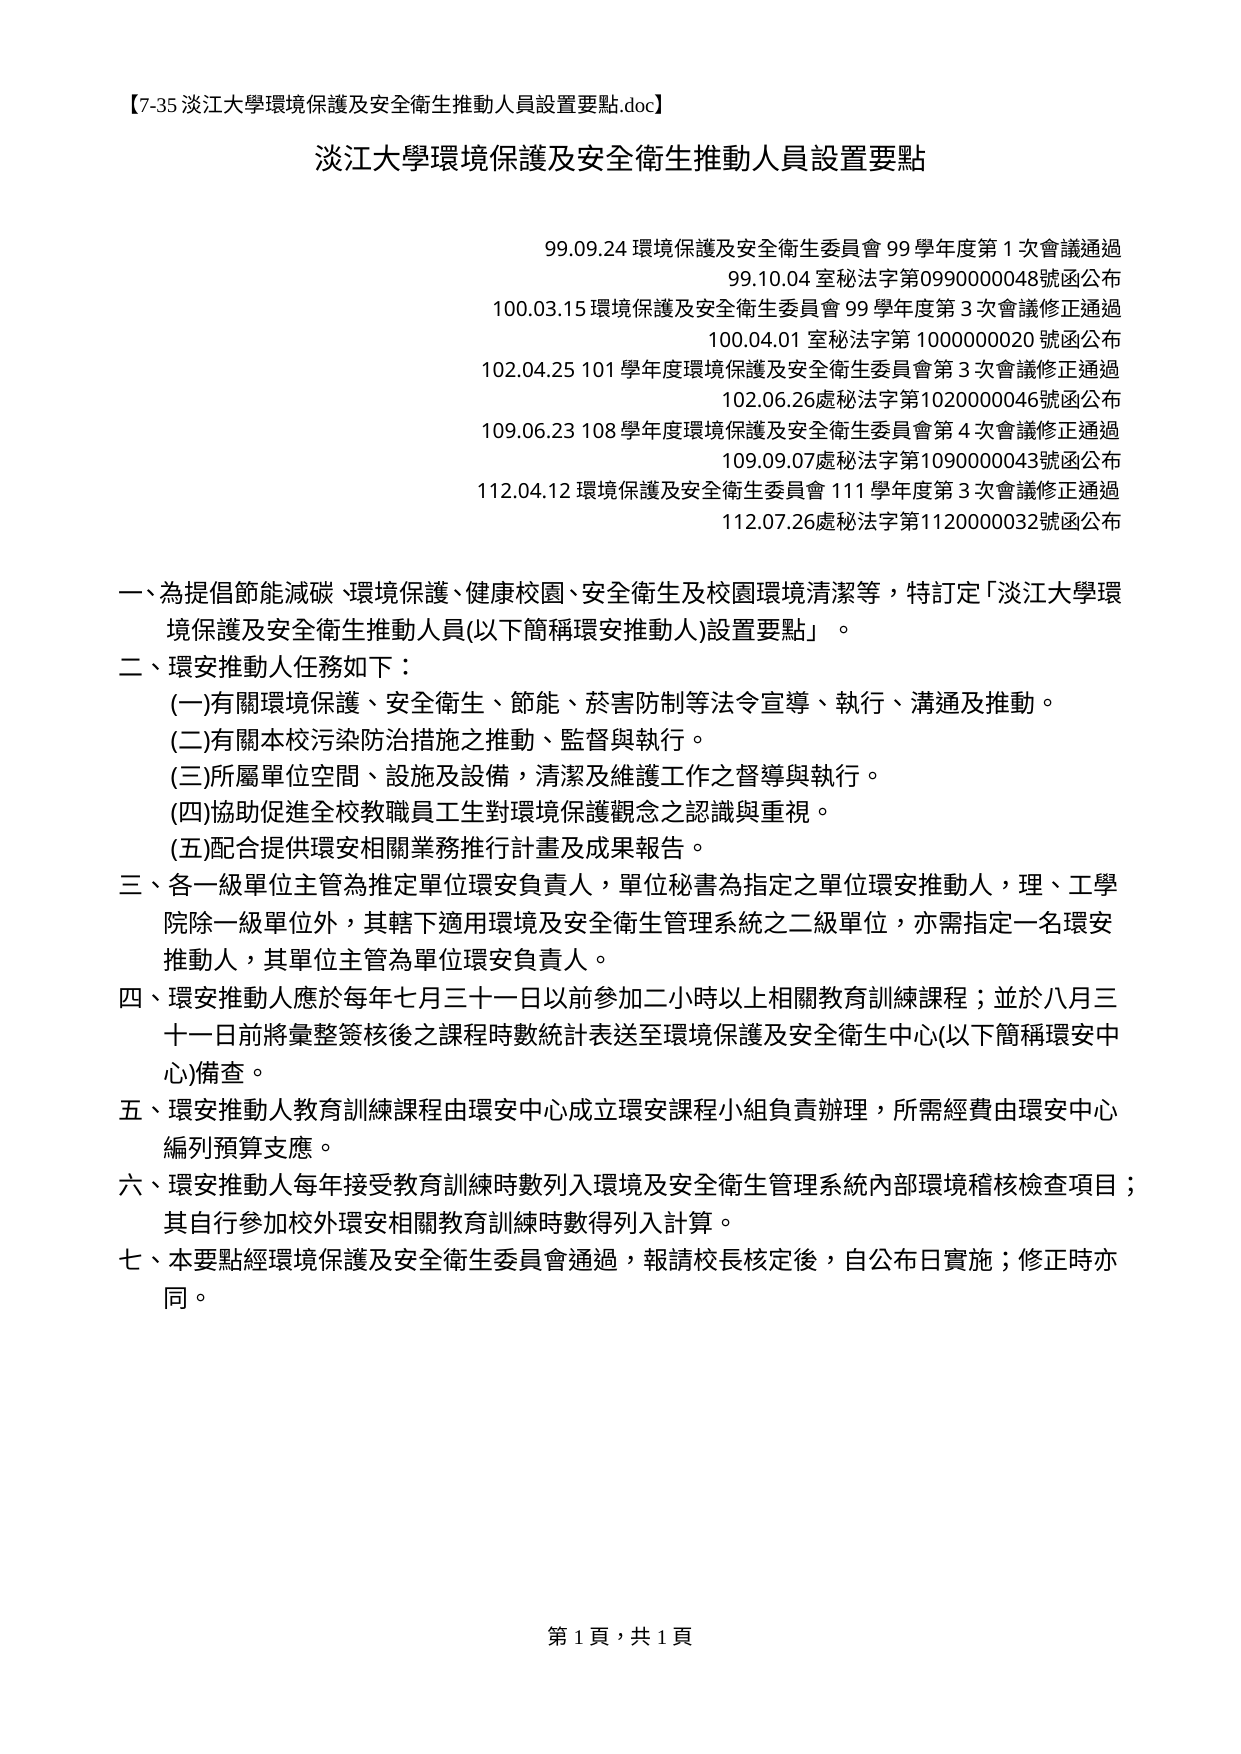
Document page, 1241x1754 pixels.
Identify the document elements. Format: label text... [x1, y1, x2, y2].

text 六、環安推動人每年接受教育訓練時數列入環境及安全衛生管理系統內部環境稽核檢查項目；其自行參加校外環安相關教育訓練時數得列入計算。 [118, 1165, 1122, 1240]
text 100.03.15環境保護及安全衛生委員會99學年度第3次會議修正通過 [118, 293, 1122, 323]
text (三)所屬單位空間、設施及設備，清潔及維護工作之督導與執行。 [170, 756, 1122, 793]
text 一、為提倡節能減碳、環境保護、健康校園、安全衛生及校園環境清潔等，特訂定「淡江大學環境保護及安全衛生推動人員(以下簡稱環安推動人)設置要點」。 [118, 573, 1122, 648]
text 四、環安推動人應於每年七月三十一日以前參加二小時以上相關教育訓練課程；並於八月三十一日前將彙整簽核後之課程時數統計表送至環境保護及安全衛生中心(以下簡稱環安中心)備查。 [118, 978, 1122, 1090]
text 淡江大學環境保護及安全衛生推動人員設置要點 [118, 119, 1122, 194]
text 七、本要點經環境保護及安全衛生委員會通過，報請校長核定後，自公布日實施；修正時亦同。 [118, 1240, 1122, 1315]
text 112.07.26處秘法字第1120000032號函公布 [118, 505, 1122, 535]
text (二)有關本校污染防治措施之推動、監督與執行。 [170, 720, 1122, 756]
text 二、環安推動人任務如下： [118, 648, 1122, 684]
text 102.04.25 101學年度環境保護及安全衛生委員會第3次會議修正通過 [118, 353, 1120, 384]
text 109.06.23 108學年度環境保護及安全衛生委員會第4次會議修正通過 [118, 414, 1120, 444]
text 三、各一級單位主管為推定單位環安負責人，單位秘書為指定之單位環安推動人，理、工學院除一級單位外，其轄下適用環境及安全衛生管理系統之二級單位，亦需指定一名環安推動人，其單位主管為單位環安負責人。 [118, 865, 1122, 978]
text 五、環安推動人教育訓練課程由環安中心成立環安課程小組負責辦理，所需經費由環安中心編列預算支應。 [118, 1090, 1122, 1165]
text (四)協助促進全校教職員工生對環境保護觀念之認識與重視。 [170, 793, 1122, 829]
text 112.04.12 環境保護及安全衛生委員會111學年度第3次會議修正通過 [118, 474, 1120, 505]
text 109.09.07處秘法字第1090000043號函公布 [118, 444, 1122, 474]
text (五)配合提供環安相關業務推行計畫及成果報告。 [170, 829, 1122, 865]
text 102.06.26處秘法字第1020000046號函公布 [118, 384, 1122, 414]
text 100.04.01 室秘法字第1000000020號函公布 [118, 323, 1122, 353]
text (一)有關環境保護、安全衛生、節能、菸害防制等法令宣導、執行、溝通及推動。 [170, 684, 1122, 720]
text 99.10.04 室秘法字第0990000048號函公布 [118, 262, 1122, 293]
text 99.09.24 環境保護及安全衛生委員會99學年度第1次會議通過 [118, 232, 1122, 262]
